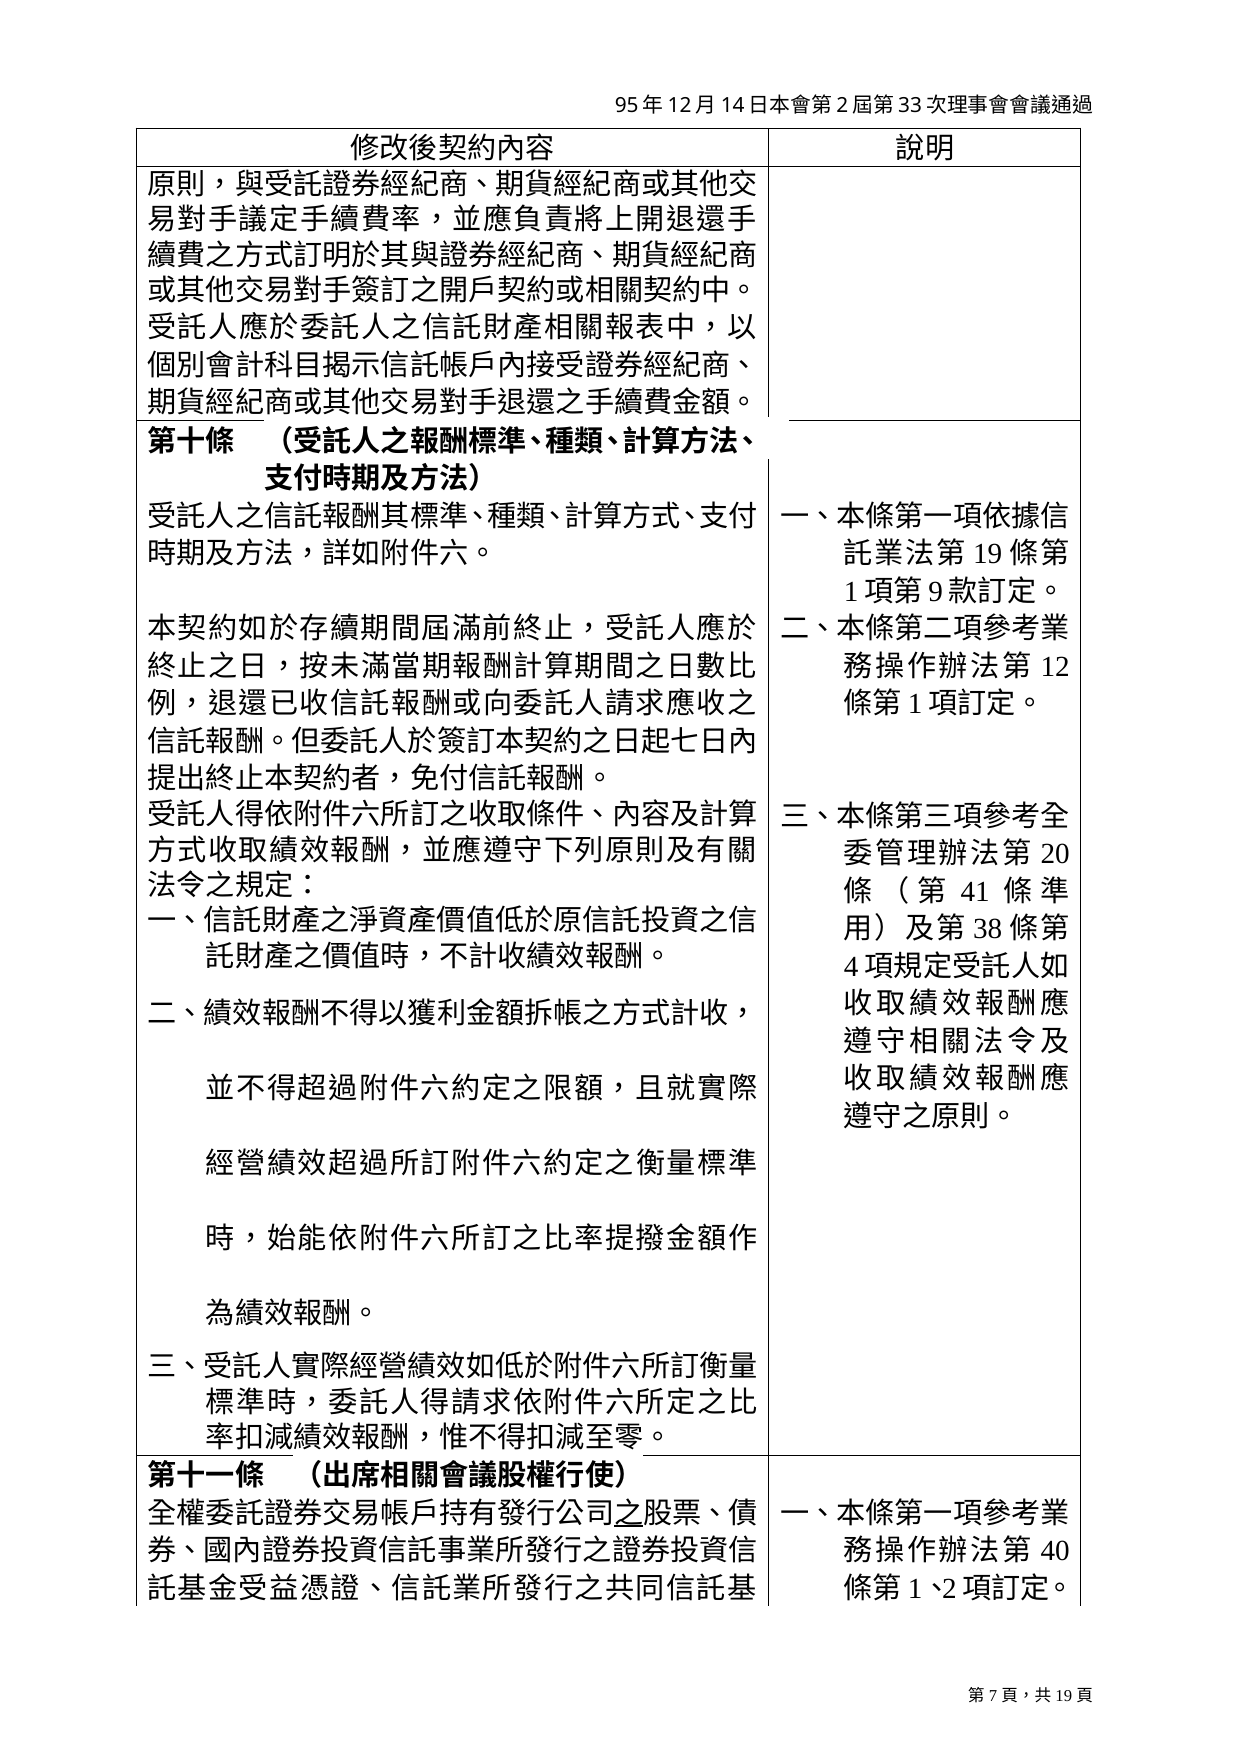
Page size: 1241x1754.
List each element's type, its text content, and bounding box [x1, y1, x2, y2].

table_cell 本契約如於存續期間屆滿前終止，受託人應於終止之日，按未滿當期報酬計算期間之日數比例，退還已收信託報酬或向委託人請求應收之信託報酬。但委託人於簽訂本契約之日起七日內提出終止本契約者，免付信託報酬。 [137, 609, 768, 796]
table_cell [769, 1456, 1080, 1493]
table_header 修改後契約內容 [137, 129, 768, 166]
table_cell 二、本條第二項參考業務操作辦法第12條第1項訂定。 [769, 609, 1080, 796]
table_cell 一、本條第一項參考業務操作辦法第40條第1、2項訂定。 [769, 1493, 1080, 1606]
table_cell 三、本條第三項參考全委管理辦法第20條（第41條準用）及第38條第4項規定受託人如收取績效報酬應遵守相關法令及收取績效報酬應遵守之原則。 [769, 796, 1080, 1454]
table_cell 原則，與受託證券經紀商、期貨經紀商或其他交易對手議定手續費率，並應負責將上開退還手續費之方式訂明於其與證券經紀商、期貨經紀商或其他交易對手簽訂之開戶契約或相關契約中。 受託人應於委託人之信託財產相關報表中，以個別會計科目揭示信託帳戶內接受證券經紀商、期貨經紀商或其他交易對手退還之手續費金額。 [137, 167, 768, 420]
table_cell 第十一條 （出席相關會議股權行使） [137, 1456, 768, 1493]
table_cell [769, 167, 1080, 420]
table_cell 受託人得依附件六所訂之收取條件、內容及計算方式收取績效報酬，並應遵守下列原則及有關法令之規定： 一、信託財產之淨資產價值低於原信託投資之信託財產之價值時，不計收績效報酬。 二、績效報酬不得以獲利金額拆帳之方式計收，並不得超過附件六約定之限額，且就實際經營績效超過所訂附件六約定之衡量標準時，始能依附件六所訂之比率提撥金額作為績效報酬。 三、受託人實際經營績效如低於附件六所訂衡量標準時，委託人得請求依附件六所定之比率扣減績效報酬，惟不得扣減至零。 [137, 796, 768, 1454]
table_cell 第十條 （受託人之報酬標準、種類、計算方法、支付時期及方法） 受託人之信託報酬其標準、種類、計算方式、支付時期及方法，詳如附件六。 [137, 421, 768, 609]
table_header 說明 [769, 129, 1080, 166]
table_cell 全權委託證券交易帳戶持有發行公司之股票、債券、國內證券投資信託事業所發行之證券投資信託基金受益憑證、信託業所發行之共同信託基 [137, 1493, 768, 1606]
table_cell 一、本條第一項依據信託業法第19條第1項第9款訂定。 [769, 421, 1080, 609]
